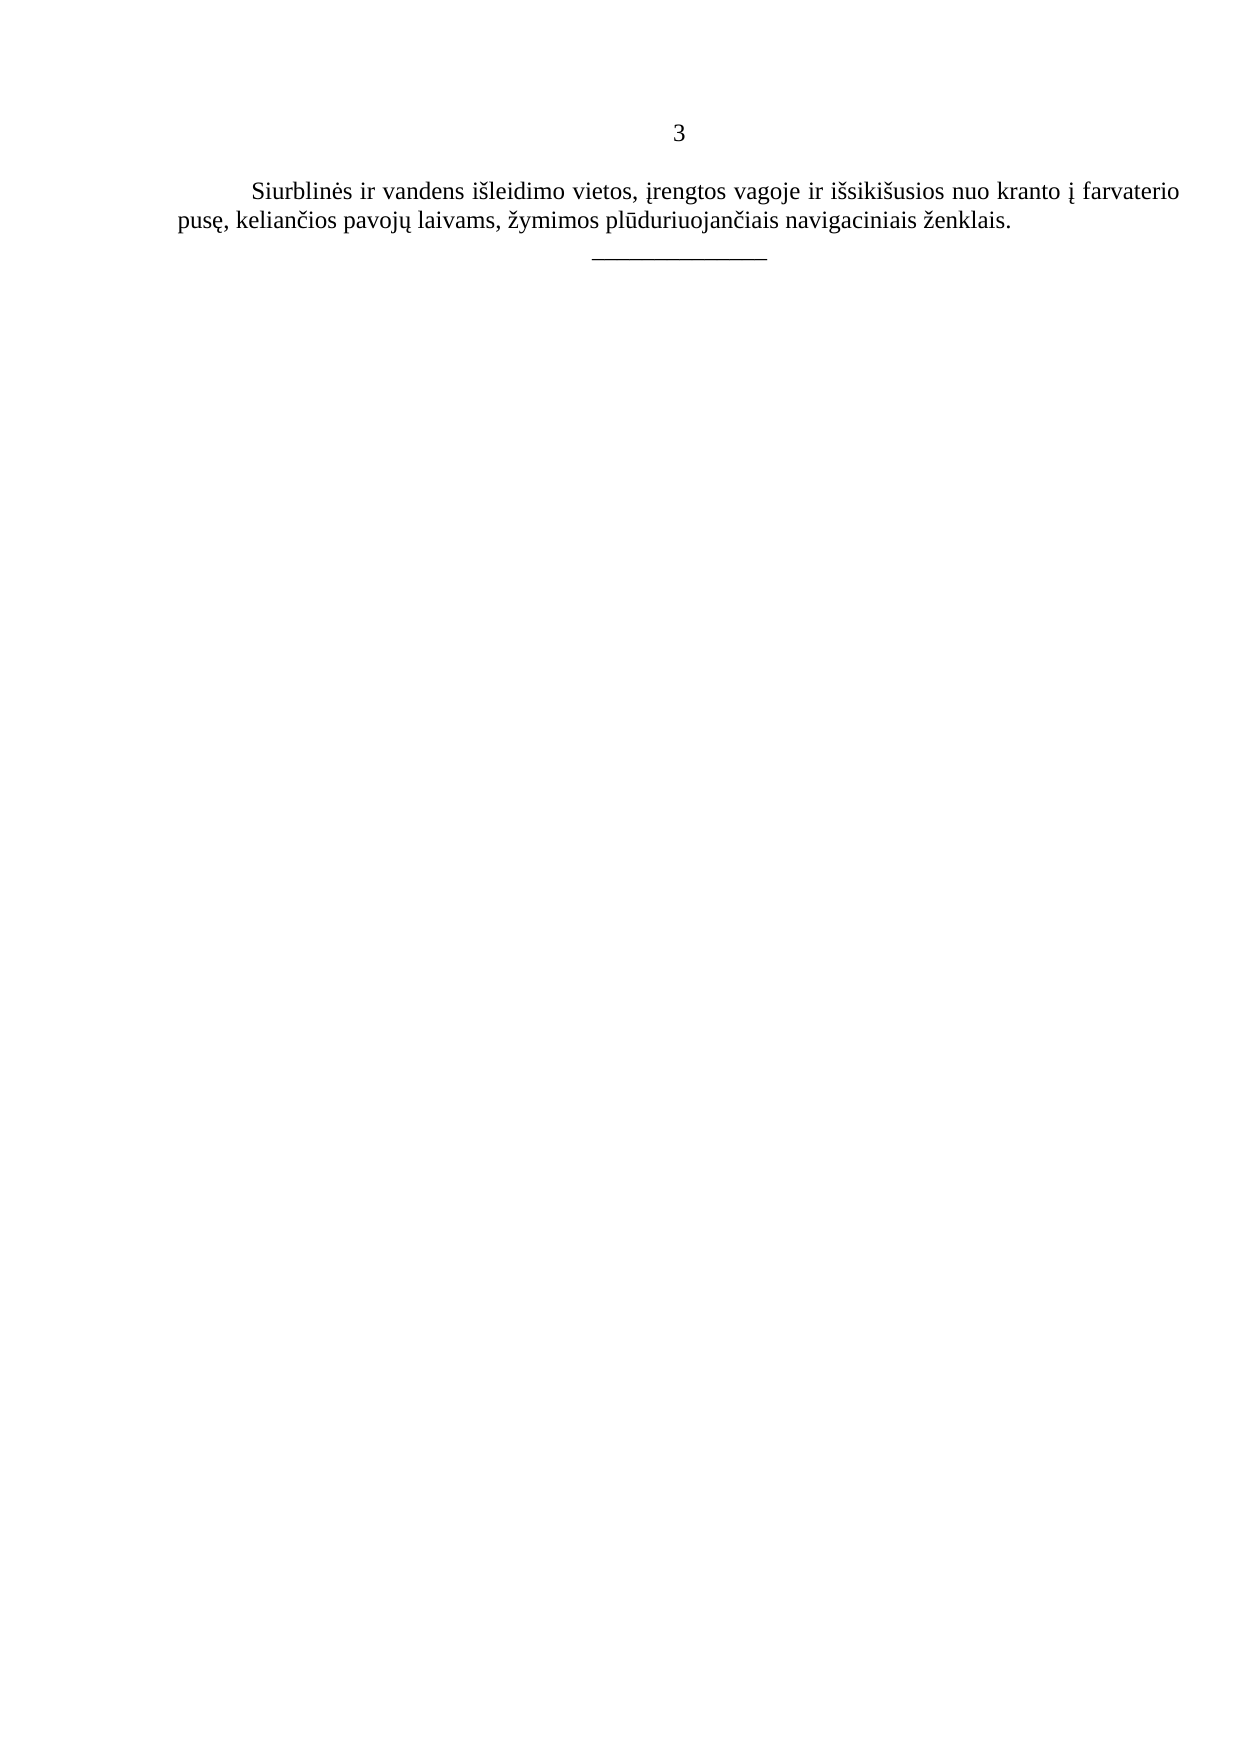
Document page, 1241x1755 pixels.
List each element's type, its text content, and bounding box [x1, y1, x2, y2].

text ______________ [177, 234, 1181, 263]
text Siurblinės ir vandens išleidimo vietos, įrengtos vagoje ir išsikišusios nuo kranto į farvaterio pusę, keliančios pavojų laivams, žymimos plūduriuojančiais navigaciniais ženklais. [177, 176, 1181, 234]
